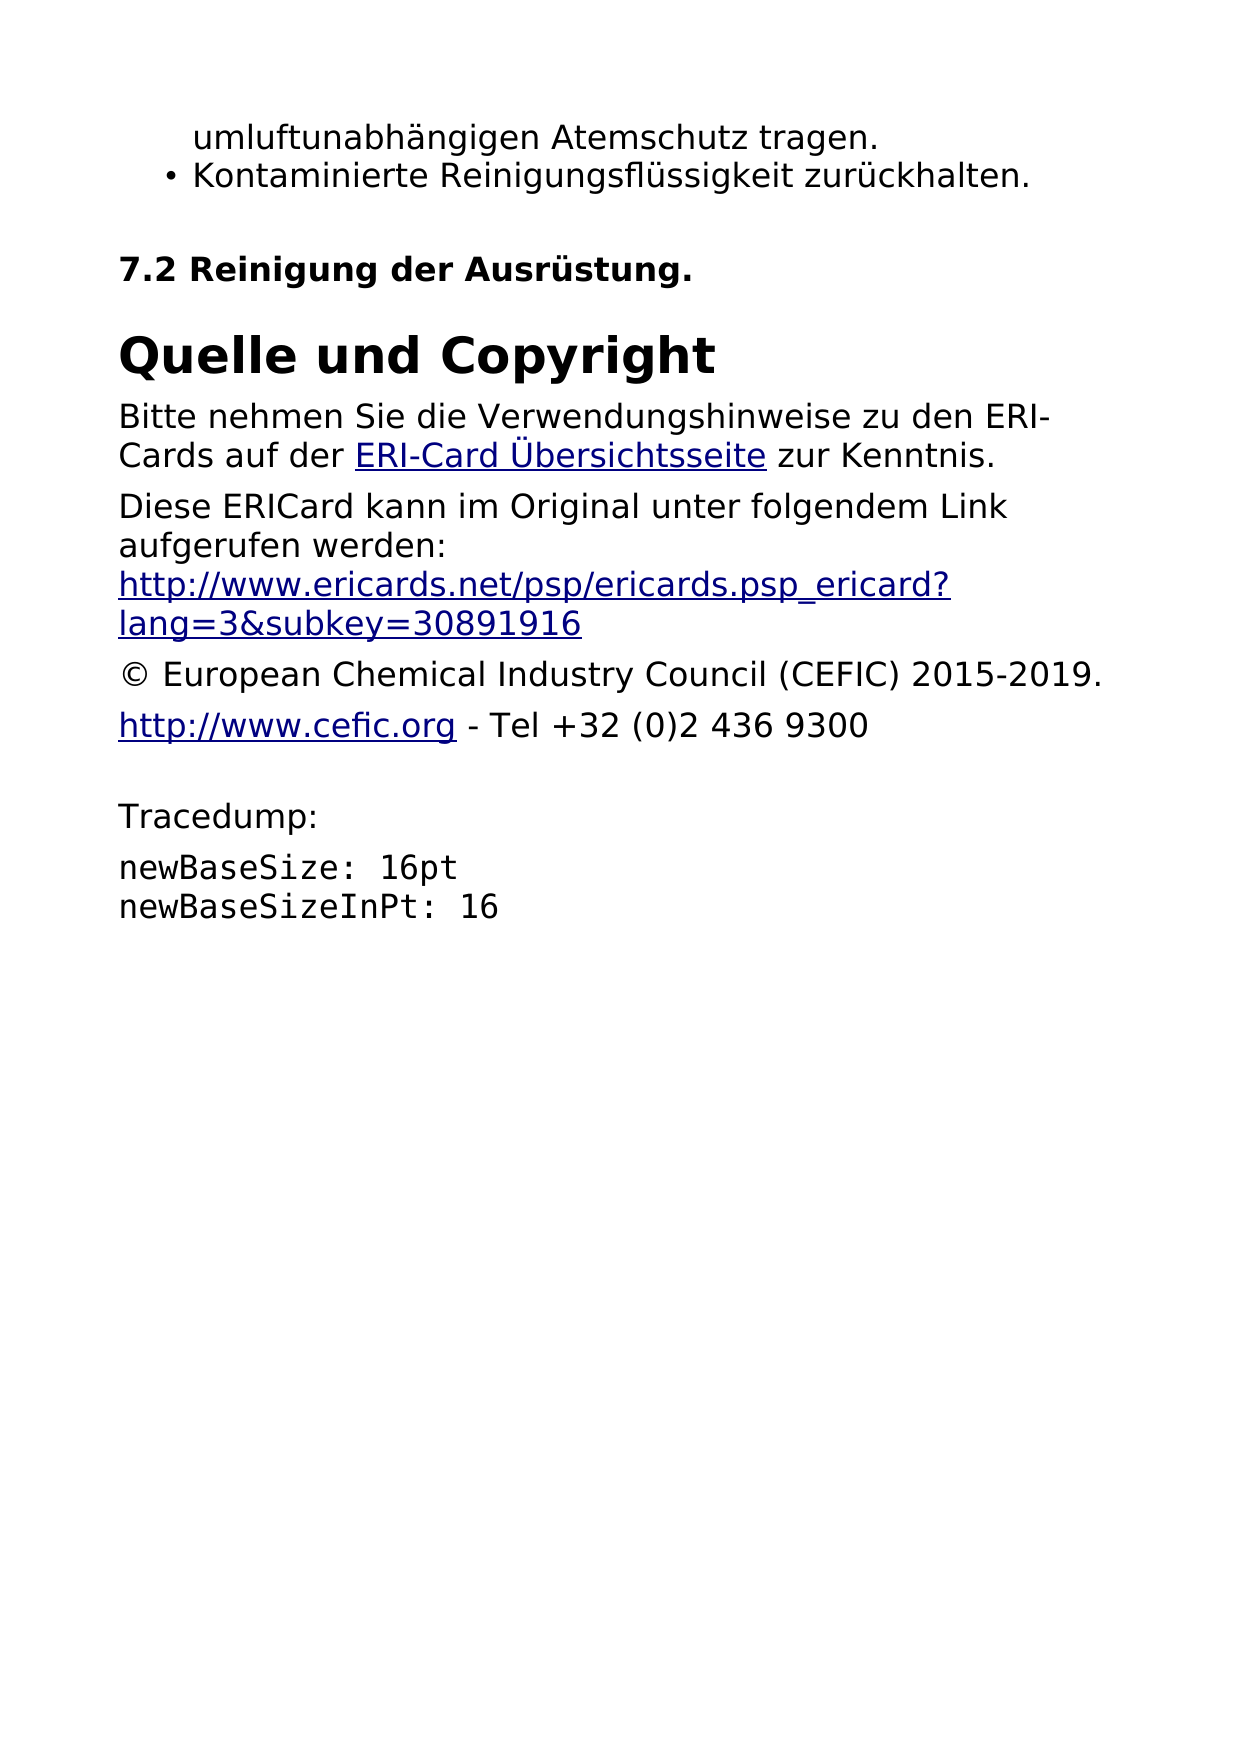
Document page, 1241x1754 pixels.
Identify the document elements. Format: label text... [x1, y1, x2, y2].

subtitle 7.2 Reinigung der Ausrüstung. [118, 250, 1122, 289]
list umluftunabhängigen Atemschutz tragen. [177, 118, 1122, 157]
text Tracedump: [118, 758, 1122, 836]
text http://www.cefic.org - Tel +32 (0)2 436 9300 [118, 707, 1122, 746]
text Diese ERICard kann im Original unter folgendem Link aufgerufen werden: http://www.ericards.net/psp/ericards.psp_ericard?lang=3&subkey=30891916 [118, 488, 1122, 643]
text © European Chemical Industry Council (CEFIC) 2015-2019. [118, 656, 1122, 694]
text newBaseSize: 16pt newBaseSizeInPt: 16 [118, 848, 1122, 926]
subtitle Quelle und Copyright [118, 327, 1122, 385]
text Bitte nehmen Sie die Verwendungshinweise zu den ERI-Cards auf der ERI-Card Übersichtsseite zur Kenntnis. [118, 397, 1122, 475]
list Kontaminierte Reinigungsflüssigkeit zurückhalten. [177, 157, 1122, 196]
